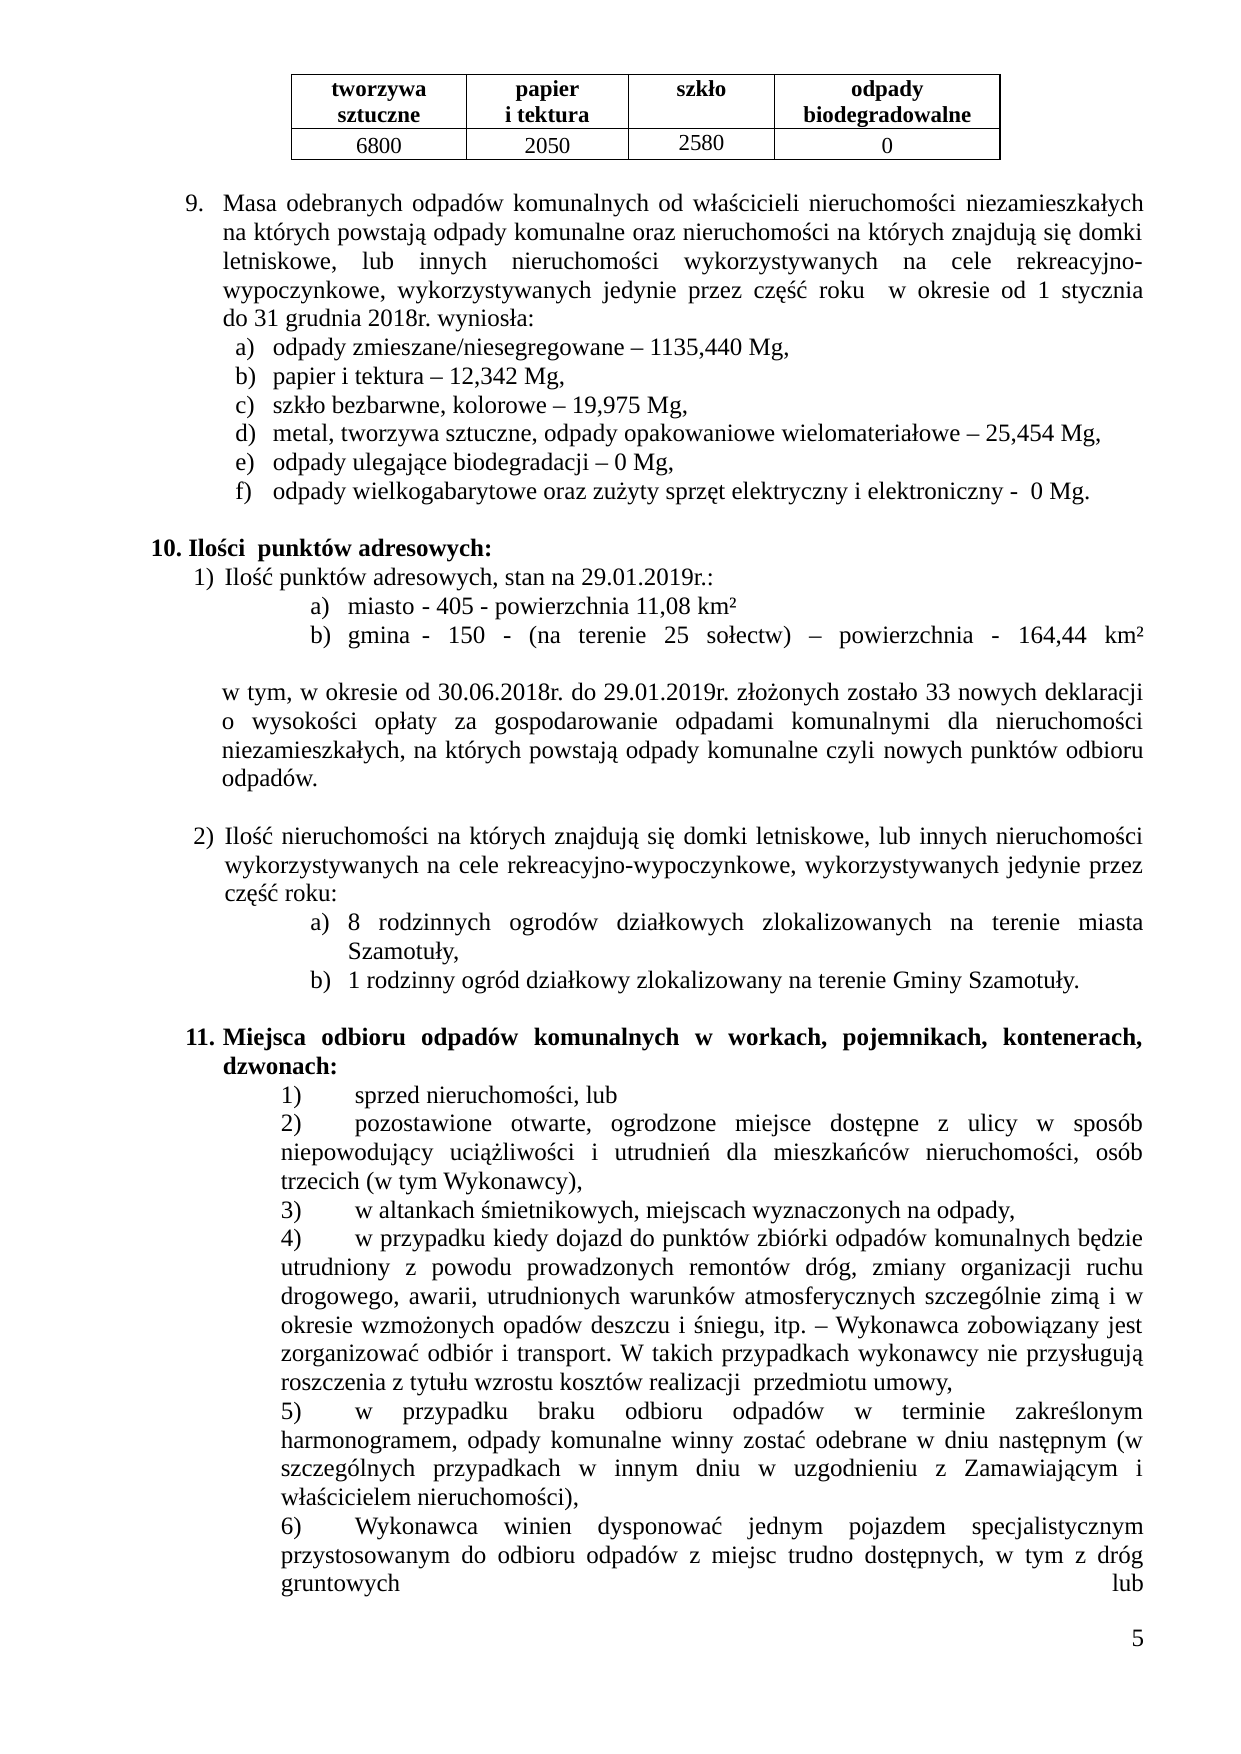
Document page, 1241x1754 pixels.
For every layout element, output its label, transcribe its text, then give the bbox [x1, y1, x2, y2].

text 10. Ilości punktów adresowych: [151, 533, 1144, 562]
list 8 rodzinnych ogrodów działkowych zlokalizowanych na terenie miasta Szamotuły, [310, 907, 1144, 965]
text w tym, w okresie od 30.06.2018r. do 29.01.2019r. złożonych zostało 33 nowych deklaracji o wysokości opłaty za gospodarowanie odpadami komunalnymi dla nieruchomości niezamieszkałych, na których powstają odpady komunalne czyli nowych punktów odbioru odpadów. [222, 677, 1144, 792]
list w altankach śmietnikowych, miejscach wyznaczonych na odpady, [281, 1195, 1144, 1223]
table_header odpady biodegradowalne [775, 75, 999, 127]
list pozostawione otwarte, ogrodzone miejsce dostępne z ulicy w sposób niepowodujący uciążliwości i utrudnień dla mieszkańców nieruchomości, osób trzecich (w tym Wykonawcy), [281, 1108, 1144, 1195]
list 1 rodzinny ogród działkowy zlokalizowany na terenie Gminy Szamotuły. [310, 965, 1144, 993]
list papier i tektura – 12,342 Mg, [235, 361, 1144, 390]
list szkło bezbarwne, kolorowe – 19,975 Mg, [235, 390, 1144, 418]
list w przypadku braku odbioru odpadów w terminie zakreślonym harmonogramem, odpady komunalne winny zostać odebrane w dniu następnym (w szczególnych przypadkach w innym dniu w uzgodnieniu z Zamawiającym i właścicielem nieruchomości), [281, 1396, 1144, 1511]
list odpady ulegające biodegradacji – 0 Mg, [235, 447, 1144, 476]
table_header szkło [629, 75, 774, 127]
list Masa odebranych odpadów komunalnych od właścicieli nieruchomości niezamieszkałych na których powstają odpady komunalne oraz nieruchomości na których znajdują się domki letniskowe, lub innych nieruchomości wykorzystywanych na cele rekreacyjno-wypoczynkowe, wykorzystywanych jedynie przez część roku w okresie od 1 stycznia do 31 grudnia 2018r. wyniosła: [185, 188, 1144, 332]
table_cell 2050 [467, 129, 628, 159]
list Miejsca odbioru odpadów komunalnych w workach, pojemnikach, kontenerach, dzwonach: [185, 1022, 1144, 1080]
table_cell 6800 [292, 129, 466, 159]
list Ilość nieruchomości na których znajdują się domki letniskowe, lub innych nieruchomości wykorzystywanych na cele rekreacyjno-wypoczynkowe, wykorzystywanych jedynie przez część roku: [193, 821, 1144, 907]
list miasto - 405 - powierzchnia 11,08 km² [310, 591, 1144, 620]
list odpady zmieszane/niesegregowane – 1135,440 Mg, [235, 332, 1144, 361]
list w przypadku kiedy dojazd do punktów zbiórki odpadów komunalnych będzie utrudniony z powodu prowadzonych remontów dróg, zmiany organizacji ruchu drogowego, awarii, utrudnionych warunków atmosferycznych szczególnie zimą i w okresie wzmożonych opadów deszczu i śniegu, itp. – Wykonawca zobowiązany jest zorganizować odbiór i transport. W takich przypadkach wykonawcy nie przysługują roszczenia z tytułu wzrostu kosztów realizacji przedmiotu umowy, [281, 1223, 1144, 1396]
table_cell 0 [775, 129, 999, 159]
list Wykonawca winien dysponować jednym pojazdem specjalistycznym przystosowanym do odbioru odpadów z miejsc trudno dostępnych, w tym z dróg gruntowych lub [281, 1511, 1144, 1597]
list gmina - 150 - (na terenie 25 sołectw) – powierzchnia - 164,44 km² [310, 620, 1144, 677]
table_header papier i tektura [467, 75, 628, 127]
list sprzed nieruchomości, lub [281, 1080, 1144, 1108]
list metal, tworzywa sztuczne, odpady opakowaniowe wielomateriałowe – 25,454 Mg, [235, 418, 1144, 447]
table_cell 2580 [629, 129, 774, 159]
list odpady wielkogabarytowe oraz zużyty sprzęt elektryczny i elektroniczny - 0 Mg. [235, 476, 1144, 505]
list Ilość punktów adresowych, stan na 29.01.2019r.: [193, 562, 1144, 591]
table_header tworzywa sztuczne [292, 75, 466, 127]
